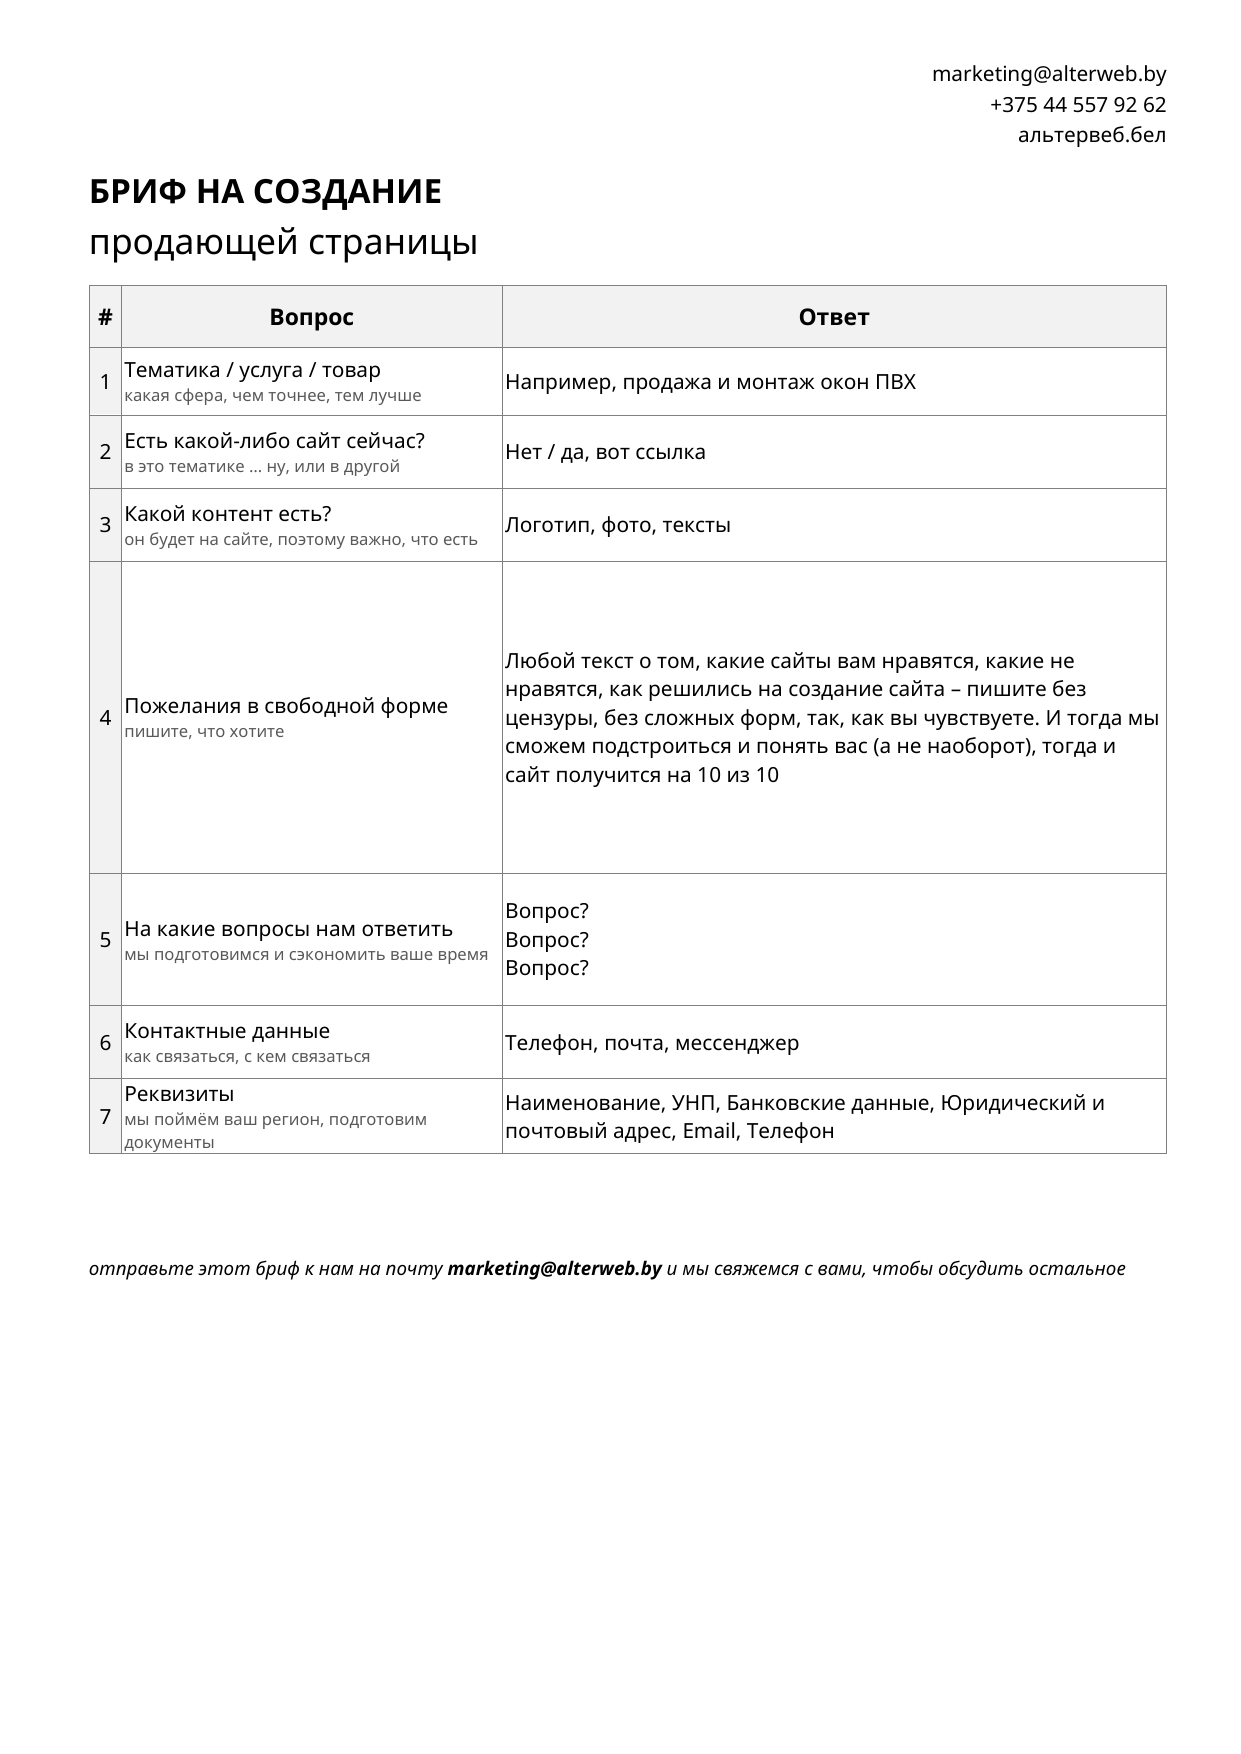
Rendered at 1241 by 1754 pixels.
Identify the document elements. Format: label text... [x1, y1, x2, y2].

table_cell Вопрос? Вопрос? Вопрос? [503, 874, 1166, 1005]
table_header Ответ [503, 286, 1166, 347]
table_cell Пожелания в свободной форме пишите, что хотите [122, 562, 502, 873]
table_cell Какой контент есть? он будет на сайте, поэтому важно, что есть [122, 489, 502, 561]
table_cell Тематика / услуга / товар какая сфера, чем точнее, тем лучше [122, 348, 502, 414]
table_cell Наименование, УНП, Банковские данные, Юридический и почтовый адрес, Email, Телефон [503, 1079, 1166, 1153]
table_cell Например, продажа и монтаж окон ПВХ [503, 348, 1166, 414]
table_cell Телефон, почта, мессенджер [503, 1006, 1166, 1078]
text БРИФ НА СОЗДАНИЕ [89, 168, 1167, 213]
table_cell Реквизиты мы поймём ваш регион, подготовим документы [122, 1079, 502, 1153]
table_cell На какие вопросы нам ответить мы подготовимся и сэкономить ваше время [122, 874, 502, 1005]
table_cell Есть какой-либо сайт сейчас? в это тематике … ну, или в другой [122, 416, 502, 488]
table_cell 4 [90, 562, 121, 873]
text продающей страницы [89, 217, 1167, 265]
table_cell Нет / да, вот ссылка [503, 416, 1166, 488]
table_header Вопрос [122, 286, 502, 347]
table_cell 3 [90, 489, 121, 561]
table_cell 6 [90, 1006, 121, 1078]
table_header # [90, 286, 121, 347]
table_cell 1 [90, 348, 121, 414]
table_cell 7 [90, 1079, 121, 1153]
table_cell Любой текст о том, какие сайты вам нравятся, какие не нравятся, как решились на создание сайта – пишите без цензуры, без сложных форм, так, как вы чувствуете. И тогда мы сможем подстроиться и понять вас (а не наоборот), тогда и сайт получится на 10 из 10 [503, 562, 1166, 873]
text marketing@alterweb.by +375 44 557 92 62 альтервеб.бел [89, 59, 1167, 149]
table_cell Контактные данные как связаться, с кем связаться [122, 1006, 502, 1078]
table_cell Логотип, фото, тексты [503, 489, 1166, 561]
text отправьте этот бриф к нам на почту marketing@alterweb.by и мы свяжемся с вами, чтобы обсудить остальное [89, 1255, 1167, 1281]
table_cell 5 [90, 874, 121, 1005]
table_cell 2 [90, 416, 121, 488]
